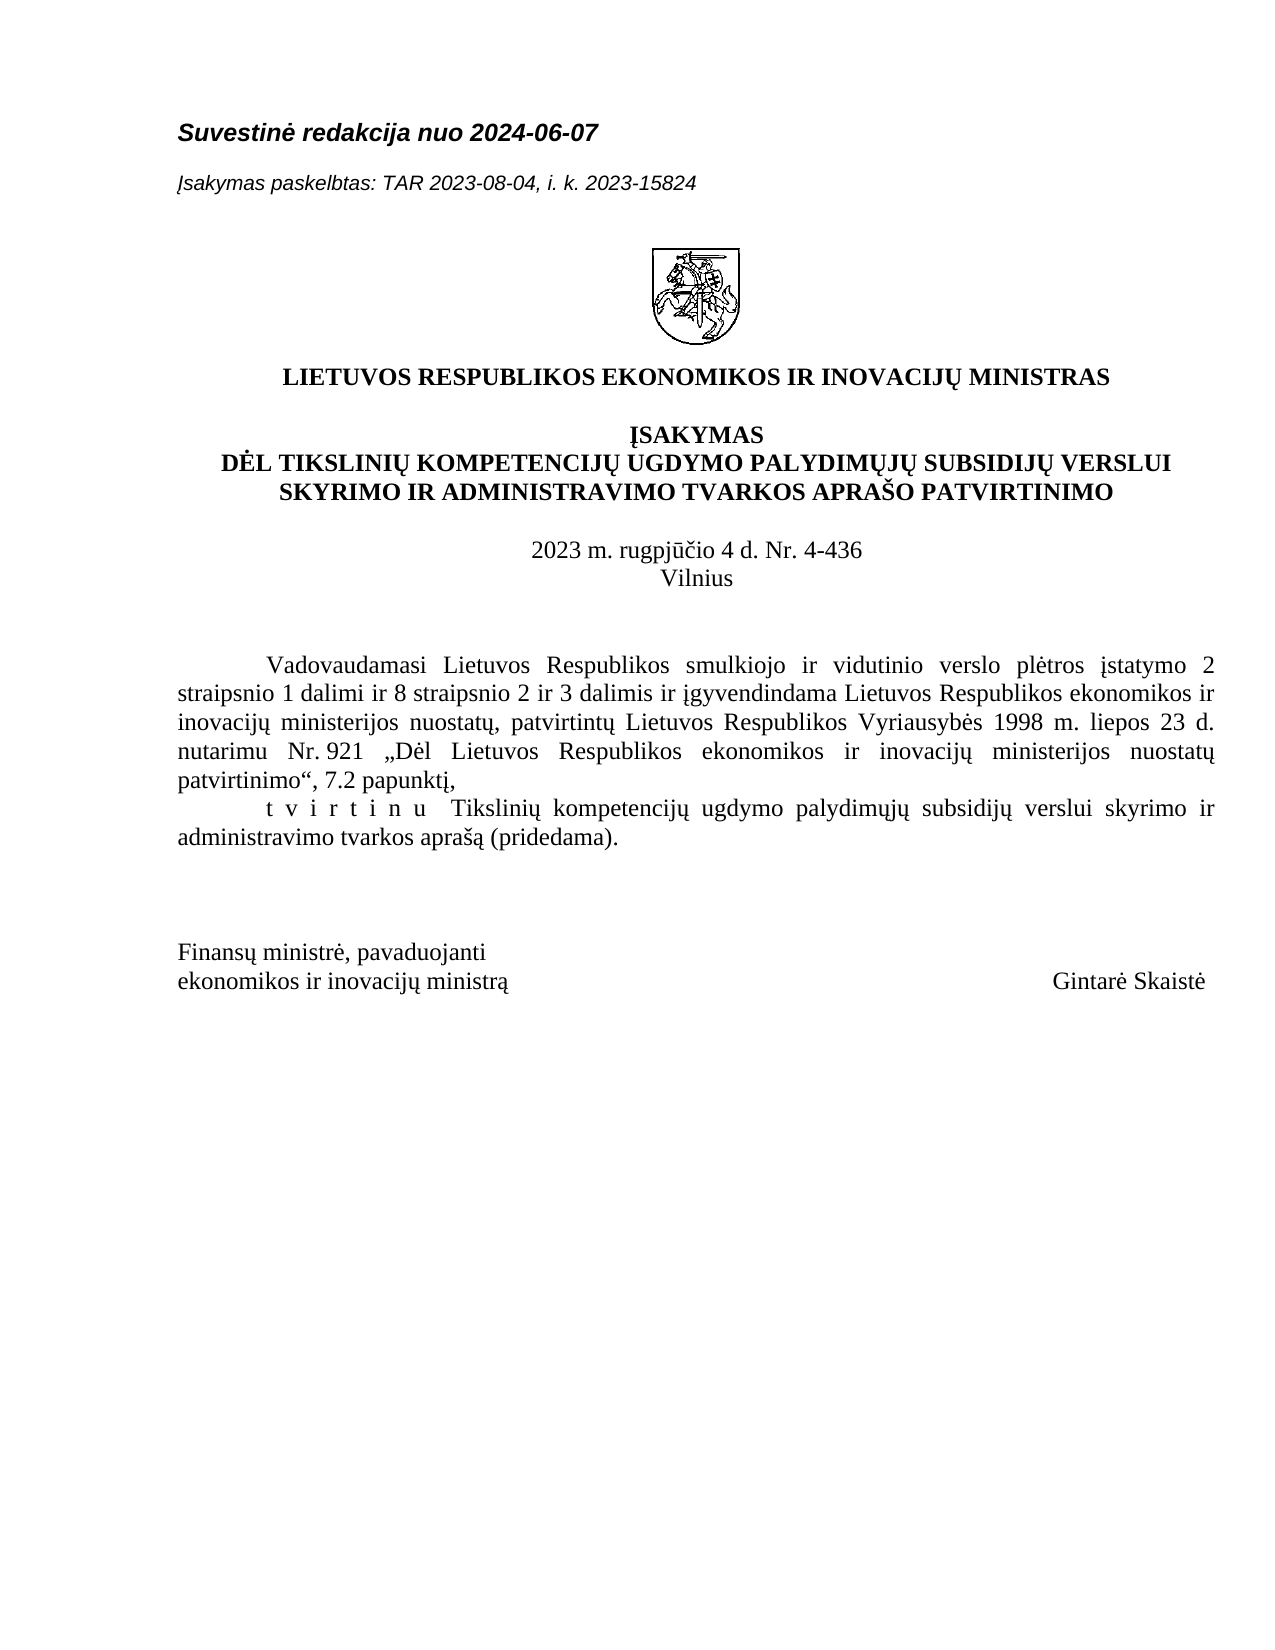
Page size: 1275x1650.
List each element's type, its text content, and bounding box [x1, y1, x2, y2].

text Įsakymas paskelbtas: TAR 2023-08-04, i. k. 2023-15824 [177, 171, 1216, 195]
text DĖL TIKSLINIŲ KOMPETENCIJŲ UGDYMO PALYDIMŲJŲ SUBSIDIJŲ VERSLUI SKYRIMO IR ADMINISTRAVIMO TVARKOS APRAŠO PATVIRTINIMO [177, 448, 1216, 506]
text Vilnius [177, 563, 1216, 592]
text 2023 m. rugpjūčio 4 d. Nr. 4-436 [177, 535, 1216, 563]
text Suvestinė redakcija nuo 2024-06-07 [177, 118, 1216, 147]
text ĮSAKYMAS [177, 420, 1216, 448]
text t v i r t i n u Tikslinių kompetencijų ugdymo palydimųjų subsidijų verslui skyrimo ir administravimo tvarkos aprašą (pridedama). [177, 793, 1216, 851]
text ekonomikos ir inovacijų ministrą Gintarė Skaistė [177, 966, 1216, 995]
text LIETUVOS RESPUBLIKOS Ekonomikos ir inovacijų MINISTRAS [177, 362, 1216, 391]
text Vadovaudamasi Lietuvos Respublikos smulkiojo ir vidutinio verslo plėtros įstatymo 2 straipsnio 1 dalimi ir 8 straipsnio 2 ir 3 dalimis ir įgyvendindama Lietuvos Respublikos ekonomikos ir inovacijų ministerijos nuostatų, patvirtintų Lietuvos Respublikos Vyriausybės 1998 m. liepos 23 d. nutarimu Nr. 921 „Dėl Lietuvos Respublikos ekonomikos ir inovacijų ministerijos nuostatų patvirtinimo“, 7.2 papunktį, [177, 650, 1216, 793]
text Finansų ministrė, pavaduojanti [177, 937, 1216, 966]
